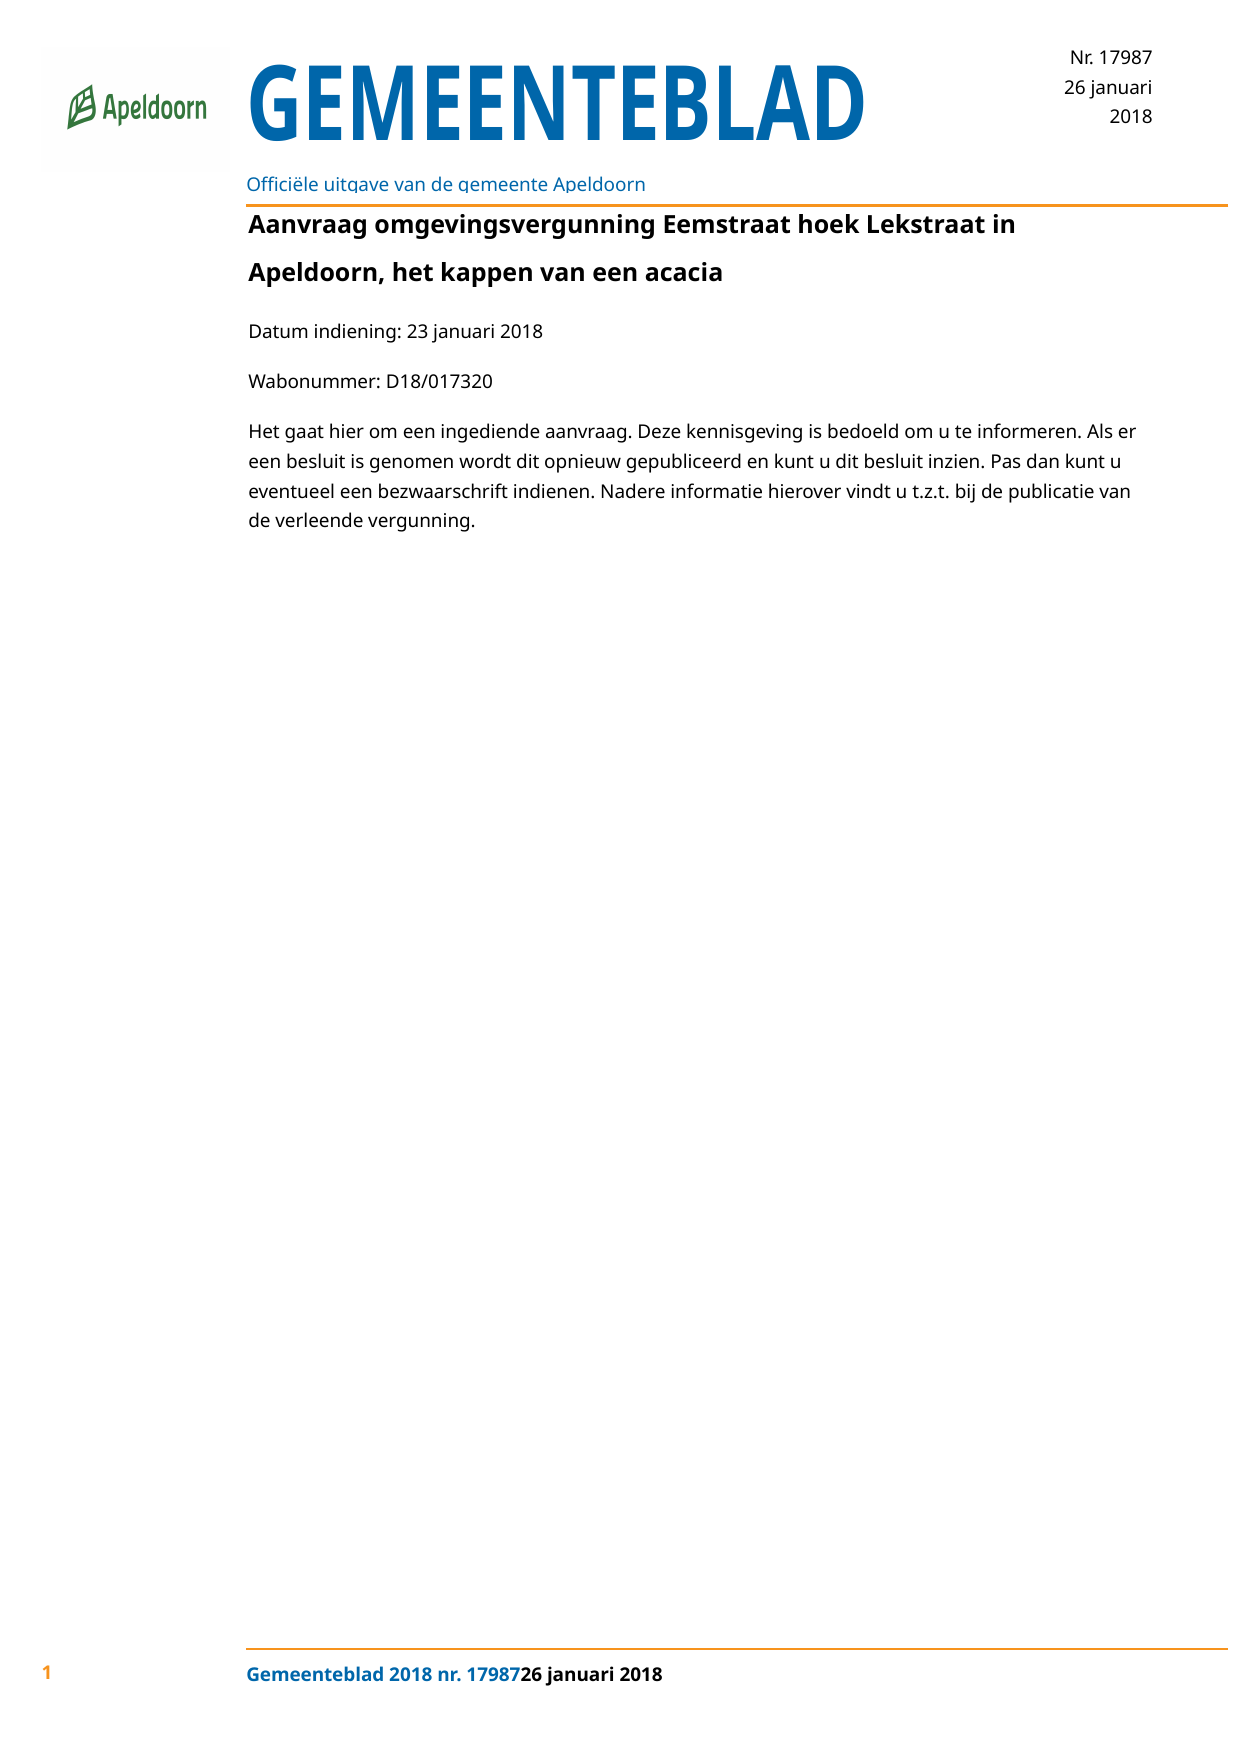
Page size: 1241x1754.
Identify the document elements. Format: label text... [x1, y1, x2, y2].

text Het gaat hier om een ingediende aanvraag. Deze kennisgeving is bedoeld om u te informeren. Als er een besluit is genomen wordt dit opnieuw gepubliceerd en kunt u dit besluit inzien. Pas dan kunt u eventueel een bezwaarschrift indienen. Nadere informatie hierover vindt u t.z.t. bij de publicatie van de verleende vergunning. [248, 419, 1152, 533]
text Aanvraag omgevingsvergunning Eemstraat hoek Lekstraat in Apeldoorn, het kappen van een acacia [248, 207, 1152, 288]
text Datum indiening: 23 januari 2018 [248, 318, 1152, 344]
text Wabonummer: D18/017320 [248, 368, 1152, 394]
picture [41, 47, 231, 172]
